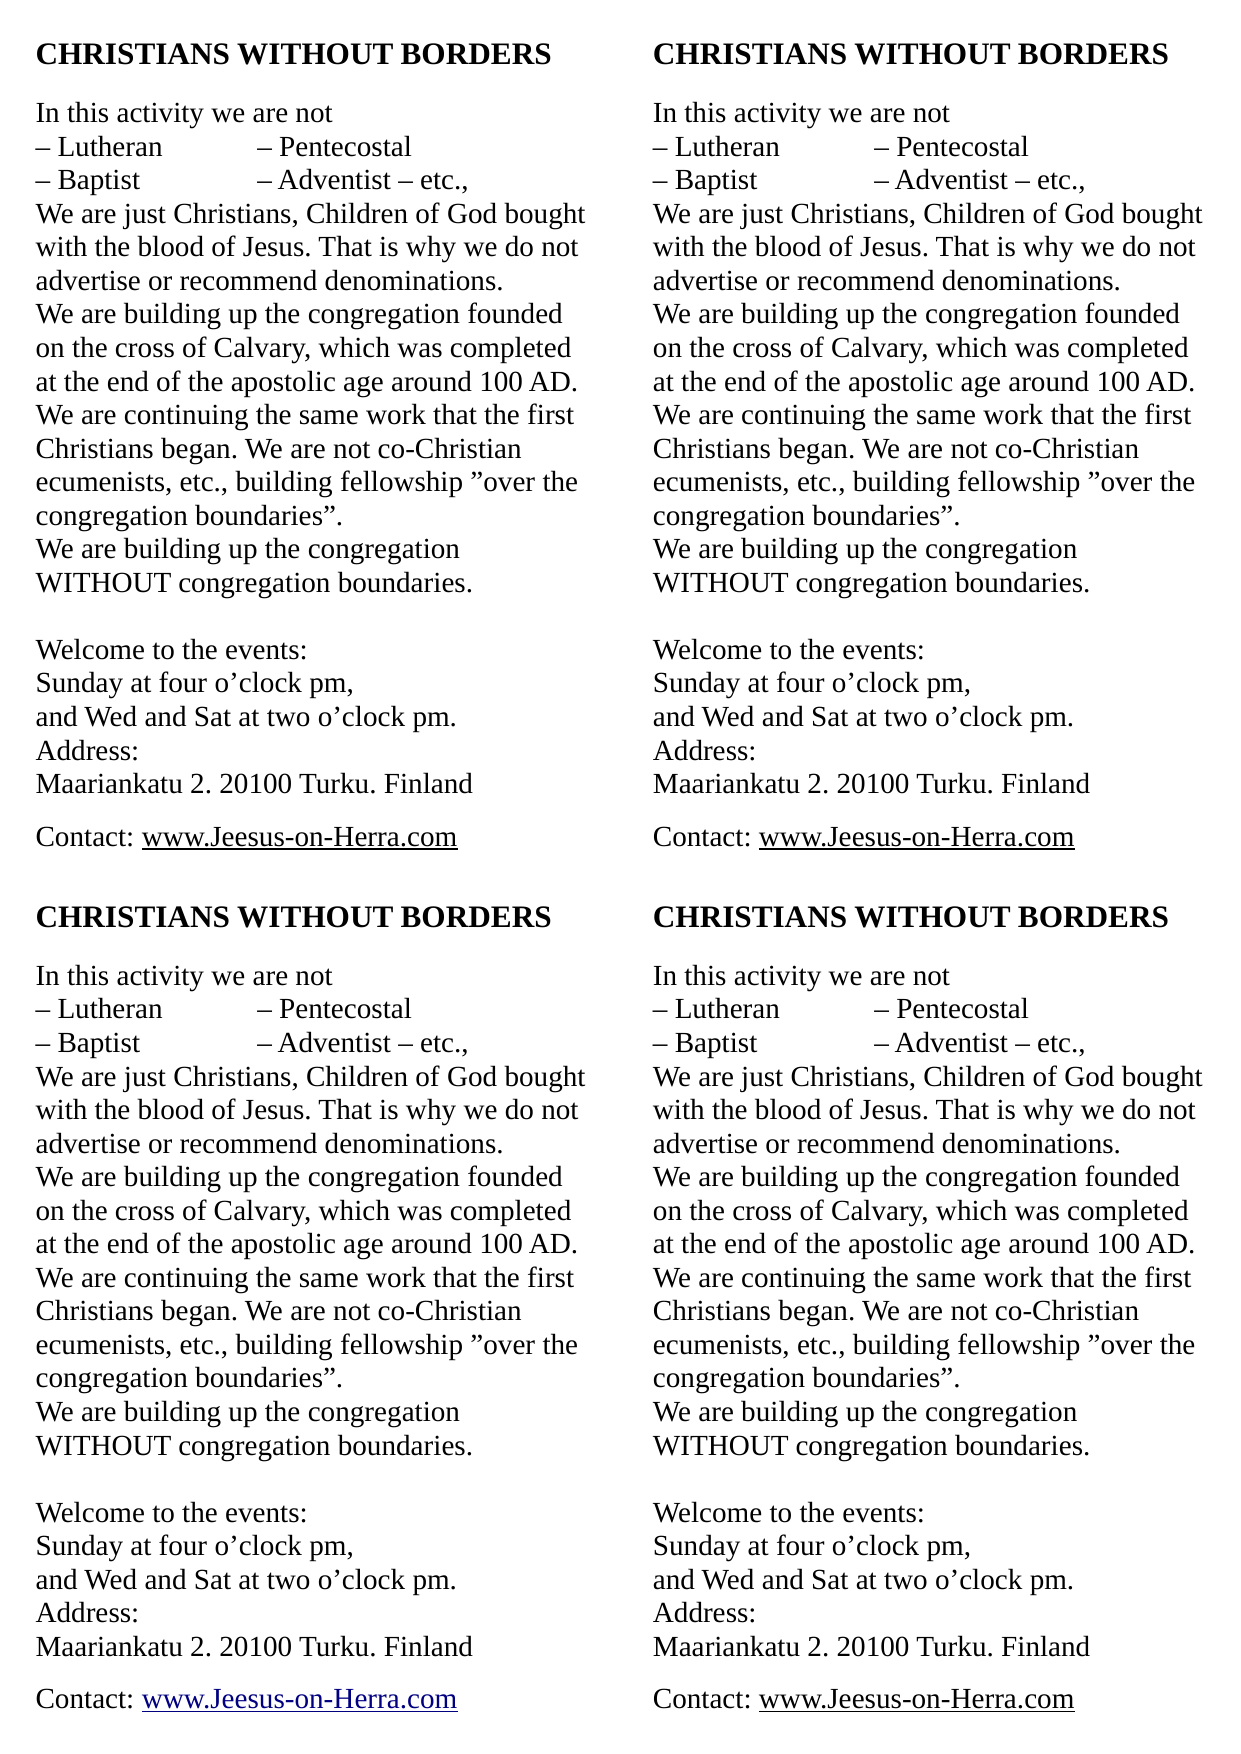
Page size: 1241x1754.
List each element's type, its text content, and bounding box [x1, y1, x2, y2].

text In this activity we are not [35, 95, 588, 129]
text Welcome to the events: [653, 1495, 1205, 1528]
text We are just Christians, Children of God bought with the blood of Jesus. That is why we do not advertise or recommend denominations. [35, 1059, 588, 1159]
text In this activity we are not [653, 95, 1205, 129]
text Contact: www.Jeesus-on-Herra.com [35, 819, 588, 852]
text We are building up the congregation founded on the cross of Calvary, which was completed at the end of the apostolic age around 100 AD. We are continuing the same work that the first Christians began. We are not co-Christian ecumenists, etc., building fellowship ”over the congregation boundaries”. [653, 1159, 1205, 1394]
text CHRISTIANS WITHOUT BORDERS [35, 898, 588, 934]
text CHRISTIANS WITHOUT BORDERS [653, 898, 1205, 934]
text Maariankatu 2. 20100 Turku. Finland [35, 1629, 588, 1662]
text We are just Christians, Children of God bought with the blood of Jesus. That is why we do not advertise or recommend denominations. [35, 196, 588, 297]
text Maariankatu 2. 20100 Turku. Finland [35, 766, 588, 800]
text – Lutheran – Pentecostal [35, 992, 588, 1025]
text – Lutheran – Pentecostal [653, 992, 1205, 1025]
text Sunday at four o’clock pm, [653, 1528, 1205, 1562]
text – Baptist – Adventist – etc., [35, 1025, 588, 1059]
text In this activity we are not [35, 958, 588, 992]
text We are just Christians, Children of God bought with the blood of Jesus. That is why we do not advertise or recommend denominations. [653, 1059, 1205, 1159]
text Contact: www.Jeesus-on-Herra.com [653, 1682, 1205, 1715]
text – Baptist – Adventist – etc., [653, 1025, 1205, 1059]
text and Wed and Sat at two o’clock pm. [35, 1562, 588, 1595]
text CHRISTIANS WITHOUT BORDERS [653, 35, 1205, 71]
text Contact: www.Jeesus-on-Herra.com [653, 819, 1205, 852]
text Sunday at four o’clock pm, [653, 666, 1205, 699]
text We are just Christians, Children of God bought with the blood of Jesus. That is why we do not advertise or recommend denominations. [653, 196, 1205, 297]
text Address: [35, 1595, 588, 1629]
text – Lutheran – Pentecostal [653, 129, 1205, 162]
text Welcome to the events: [653, 632, 1205, 666]
text and Wed and Sat at two o’clock pm. [653, 699, 1205, 733]
text In this activity we are not [653, 958, 1205, 992]
text CHRISTIANS WITHOUT BORDERS [35, 35, 588, 71]
text Address: [653, 1595, 1205, 1629]
text We are building up the congregation founded on the cross of Calvary, which was completed at the end of the apostolic age around 100 AD. We are continuing the same work that the first Christians began. We are not co-Christian ecumenists, etc., building fellowship ”over the congregation boundaries”. [35, 297, 588, 531]
text Welcome to the events: [35, 632, 588, 666]
text Contact: www.Jeesus-on-Herra.com [35, 1682, 588, 1715]
text and Wed and Sat at two o’clock pm. [653, 1562, 1205, 1595]
text We are building up the congregation founded on the cross of Calvary, which was completed at the end of the apostolic age around 100 AD. We are continuing the same work that the first Christians began. We are not co-Christian ecumenists, etc., building fellowship ”over the congregation boundaries”. [35, 1159, 588, 1394]
text Welcome to the events: [35, 1495, 588, 1528]
text Address: [35, 733, 588, 766]
text – Lutheran – Pentecostal [35, 129, 588, 162]
text We are building up the congregation WITHOUT congregation boundaries. [35, 531, 588, 598]
text We are building up the congregation WITHOUT congregation boundaries. [653, 531, 1205, 598]
text Maariankatu 2. 20100 Turku. Finland [653, 1629, 1205, 1662]
text Sunday at four o’clock pm, [35, 1528, 588, 1562]
text We are building up the congregation founded on the cross of Calvary, which was completed at the end of the apostolic age around 100 AD. We are continuing the same work that the first Christians began. We are not co-Christian ecumenists, etc., building fellowship ”over the congregation boundaries”. [653, 297, 1205, 531]
text – Baptist – Adventist – etc., [653, 162, 1205, 196]
text Maariankatu 2. 20100 Turku. Finland [653, 766, 1205, 800]
text Address: [653, 733, 1205, 766]
text We are building up the congregation WITHOUT congregation boundaries. [653, 1394, 1205, 1461]
text We are building up the congregation WITHOUT congregation boundaries. [35, 1394, 588, 1461]
text – Baptist – Adventist – etc., [35, 162, 588, 196]
text and Wed and Sat at two o’clock pm. [35, 699, 588, 733]
text Sunday at four o’clock pm, [35, 666, 588, 699]
